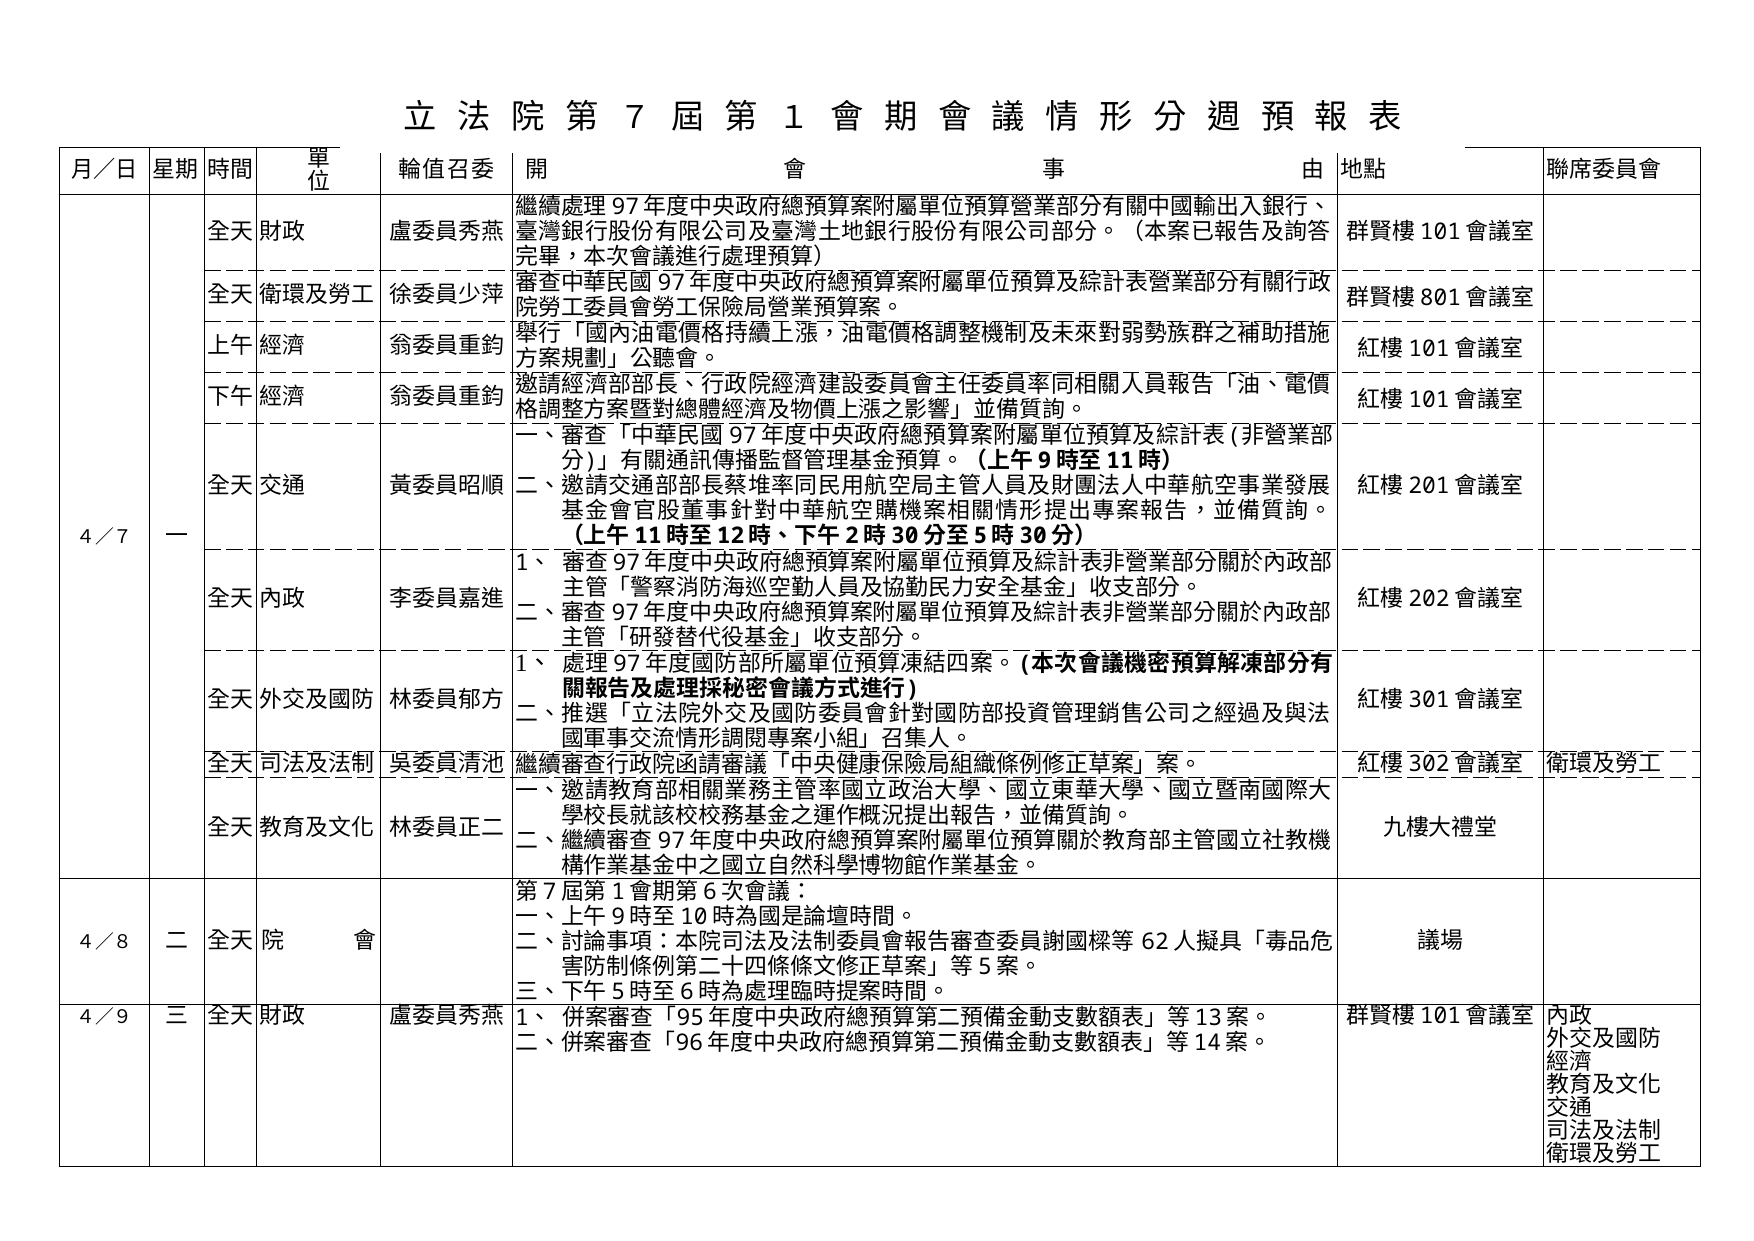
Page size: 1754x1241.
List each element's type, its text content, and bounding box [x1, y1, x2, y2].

table_header 輪值召委 [381, 153, 512, 194]
table_cell 下午 [205, 372, 256, 423]
table_cell 紅樓301會議室 [1338, 650, 1543, 751]
table_cell 全天 [205, 777, 256, 878]
table_header 地點 [1338, 148, 1543, 194]
table_cell [1544, 321, 1700, 372]
table_cell 處理97年度國防部所屬單位預算凍結四案。(本次會議機密預算解凍部分有關報告及處理採秘密會議方式進行) 二、推選「立法院外交及國防委員會針對國防部投資管理銷售公司之經過及與法國軍事交流情形調閱專案小組」召集人。 [513, 650, 1337, 751]
table_cell 群賢樓101會議室 [1338, 1005, 1543, 1166]
table_cell 第7屆第1會期第6次會議： 一、上午9時至10時為國是論壇時間。 二、討論事項：本院司法及法制委員會報告審查委員謝國樑等62人擬具「毒品危害防制條例第二十四條條文修正草案」等5案。 三、下午5時至6時為處理臨時提案時間。 [513, 879, 1337, 1004]
table_cell ４／９ [60, 1005, 149, 1166]
table_cell 併案審查「95年度中央政府總預算第二預備金動支數額表」等13案。 二、併案審查「96年度中央政府總預算第二預備金動支數額表」等14案。 [513, 1005, 1337, 1166]
table_cell [381, 879, 512, 1004]
table_cell 一、審查「中華民國97年度中央政府總預算案附屬單位預算及綜計表(非營業部分)」有關通訊傳播監督管理基金預算。（上午9時至11時） 二、邀請交通部部長蔡堆率同民用航空局主管人員及財團法人中華航空事業發展基金會官股董事針對中華航空購機案相關情形提出專案報告，並備質詢。（上午11時至12時、下午2時30分至5時30分） [513, 423, 1337, 549]
table_cell 全天 [205, 195, 256, 270]
table_cell 衛環及勞工 [1544, 751, 1700, 777]
table_cell 李委員嘉進 [381, 549, 512, 650]
table_cell 群賢樓101會議室 [1338, 195, 1543, 270]
table_header 星期 [150, 148, 204, 194]
table_cell 繼續處理97年度中央政府總預算案附屬單位預算營業部分有關中國輸出入銀行、臺灣銀行股份有限公司及臺灣土地銀行股份有限公司部分。（本案已報告及詢答完畢，本次會議進行處理預算） [513, 195, 1337, 270]
table_cell 全天 [205, 751, 256, 777]
table_cell 經濟 [257, 321, 380, 372]
table_cell [1544, 777, 1700, 878]
text 立法院第７屆第１會期會議情形分週預報表 [355, 85, 1450, 139]
table_cell 吳委員清池 [381, 751, 512, 777]
table_cell 徐委員少萍 [381, 270, 512, 321]
table_cell 群賢樓801會議室 [1338, 270, 1543, 321]
table_cell 林委員郁方 [381, 650, 512, 751]
table_cell 審查97年度中央政府總預算案附屬單位預算及綜計表非營業部分關於內政部主管「警察消防海巡空勤人員及協勤民力安全基金」收支部分。 二、審查97年度中央政府總預算案附屬單位預算及綜計表非營業部分關於內政部主管「研發替代役基金」收支部分。 [513, 549, 1337, 650]
table_cell 盧委員秀燕 [381, 1005, 512, 1166]
table_cell 交通 [257, 423, 380, 549]
table_header 月／日 [60, 148, 149, 194]
table_cell 紅樓201會議室 [1338, 423, 1543, 549]
table_cell 紅樓302會議室 [1338, 751, 1543, 777]
table_cell 紅樓202會議室 [1338, 549, 1543, 650]
table_cell 全天 [205, 270, 256, 321]
table_cell 議場 [1338, 879, 1543, 1004]
table_cell 全天 [205, 423, 256, 549]
table_cell [1544, 650, 1700, 751]
table_cell 上午 [205, 321, 256, 372]
table_cell 全天 [205, 650, 256, 751]
table_cell [1544, 423, 1700, 549]
table_cell 邀請經濟部部長、行政院經濟建設委員會主任委員率同相關人員報告「油、電價格調整方案暨對總體經濟及物價上漲之影響」並備質詢。 [513, 372, 1337, 423]
table_cell 一 [150, 195, 204, 878]
table_cell 審查中華民國97年度中央政府總預算案附屬單位預算及綜計表營業部分有關行政院勞工委員會勞工保險局營業預算案。 [513, 270, 1337, 321]
table_cell 紅樓101會議室 [1338, 321, 1543, 372]
table_cell 二 [150, 879, 204, 1004]
table_header 單 位 [257, 148, 380, 194]
table_header 開會事由 [513, 153, 1337, 194]
table_cell [1544, 372, 1700, 423]
table_cell 翁委員重鈞 [381, 372, 512, 423]
table_cell ４／８ [60, 879, 149, 1004]
table_cell 盧委員秀燕 [381, 195, 512, 270]
table_cell 九樓大禮堂 [1338, 777, 1543, 878]
table_cell 內政 [257, 549, 380, 650]
table_header 時間 [205, 148, 256, 194]
table_cell 全天 [205, 1005, 256, 1166]
table_cell [1544, 270, 1700, 321]
table_cell 林委員正二 [381, 777, 512, 878]
table_cell 院 會 [257, 879, 380, 1004]
table_header 聯席委員會 [1544, 148, 1700, 194]
table_cell 舉行「國內油電價格持續上漲，油電價格調整機制及未來對弱勢族群之補助措施方案規劃」公聽會。 [513, 321, 1337, 372]
table_cell 紅樓101會議室 [1338, 372, 1543, 423]
table_cell 財政 [257, 1005, 380, 1166]
table_cell 經濟 [257, 372, 380, 423]
table_cell ４／７ [60, 195, 149, 878]
table_cell 財政 [257, 195, 380, 270]
table_cell 三 [150, 1005, 204, 1166]
table_cell 衛環及勞工 [257, 270, 380, 321]
table_cell [1544, 879, 1700, 1004]
table_cell 黃委員昭順 [381, 423, 512, 549]
table_cell 教育及文化 [257, 777, 380, 878]
table_cell 繼續審查行政院函請審議「中央健康保險局組織條例修正草案」案。 [513, 751, 1337, 777]
table_cell 全天 [205, 549, 256, 650]
table_cell [1544, 549, 1700, 650]
table_cell 外交及國防 [257, 650, 380, 751]
table_cell 翁委員重鈞 [381, 321, 512, 372]
table_cell 司法及法制 [257, 751, 380, 777]
table_cell 全天 [205, 879, 256, 1004]
table_cell 內政 外交及國防 經濟 教育及文化 交通 司法及法制 衛環及勞工 [1544, 1005, 1700, 1166]
table_cell [1544, 195, 1700, 270]
table_cell 一、邀請教育部相關業務主管率國立政治大學、國立東華大學、國立暨南國際大學校長就該校校務基金之運作概況提出報告，並備質詢。 二、繼續審查97年度中央政府總預算案附屬單位預算關於教育部主管國立社教機構作業基金中之國立自然科學博物館作業基金。 [513, 777, 1337, 878]
